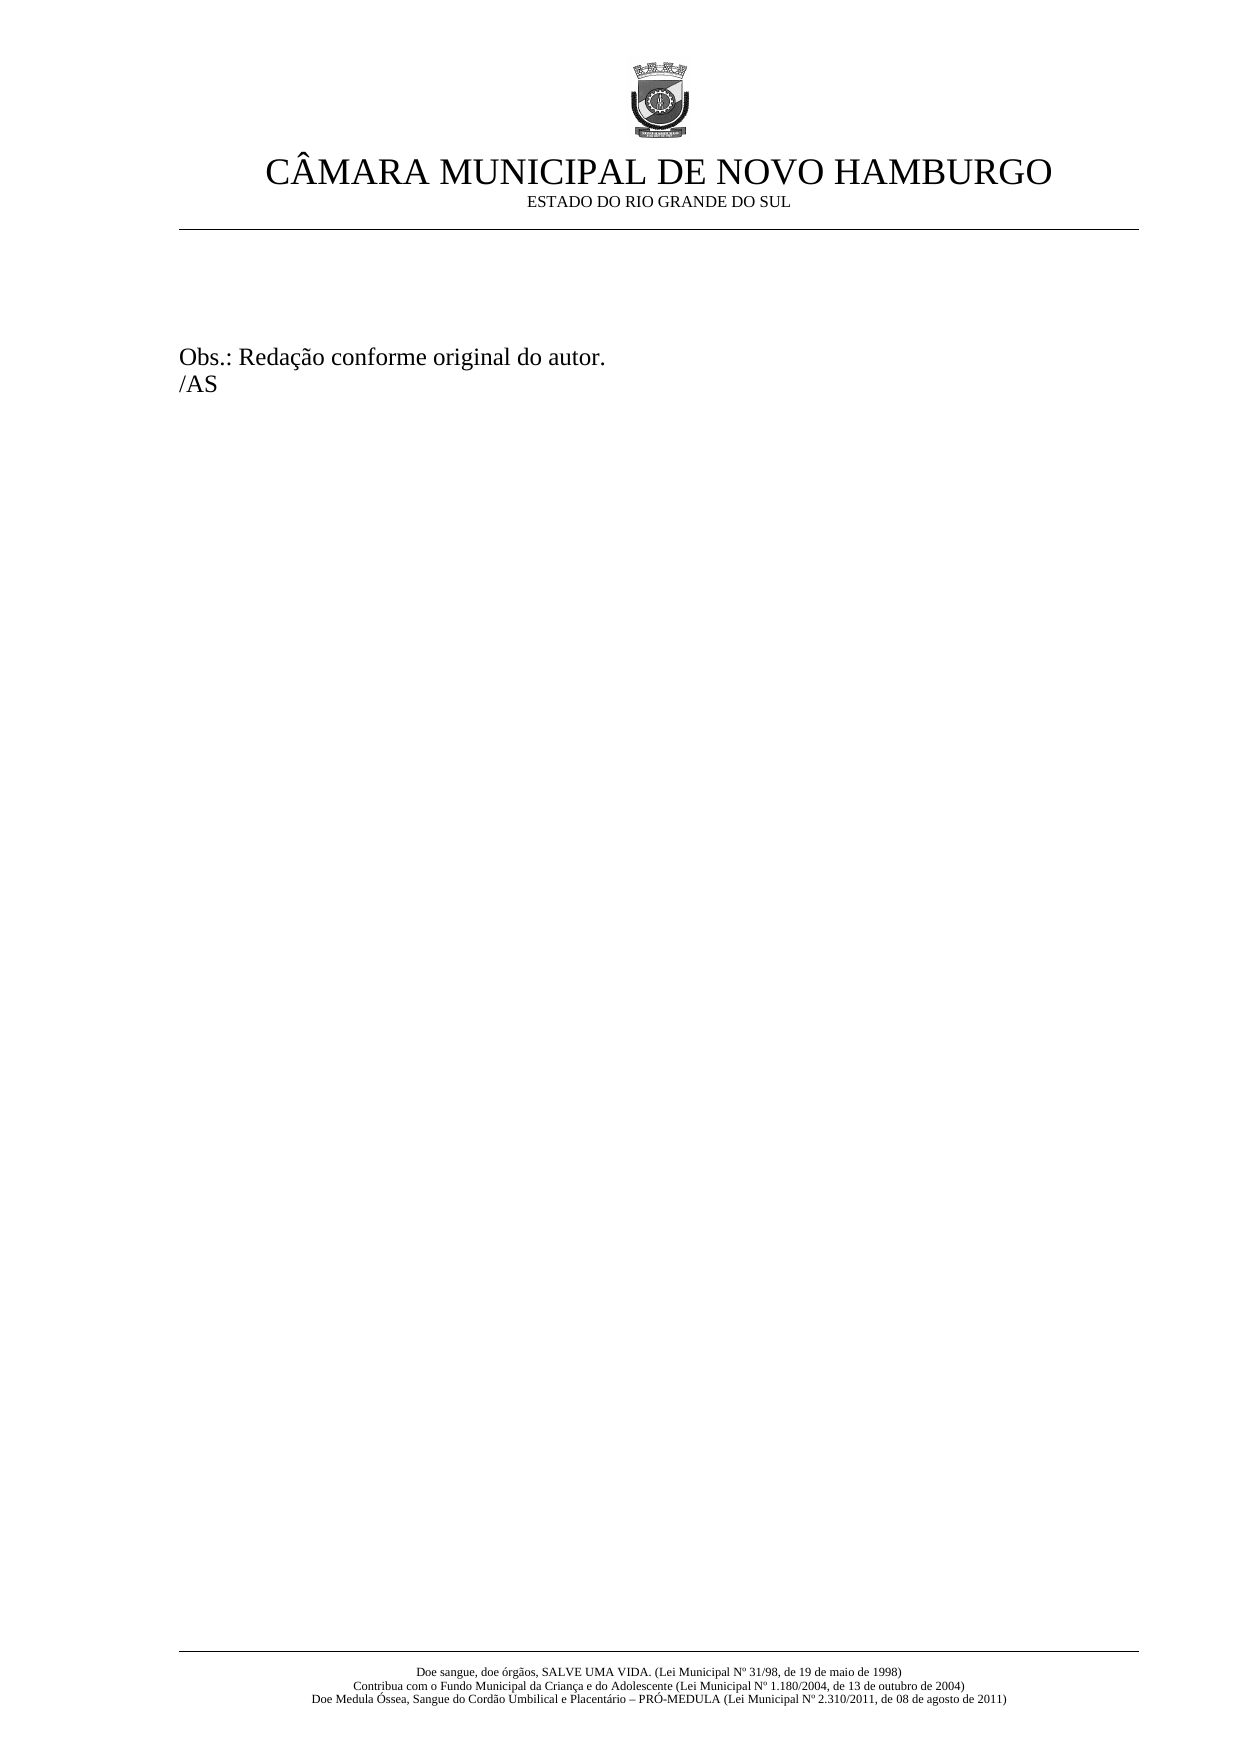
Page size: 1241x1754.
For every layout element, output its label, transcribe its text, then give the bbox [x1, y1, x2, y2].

text /AS [179, 370, 1139, 398]
text Obs.: Redação conforme original do autor. [179, 343, 1139, 370]
